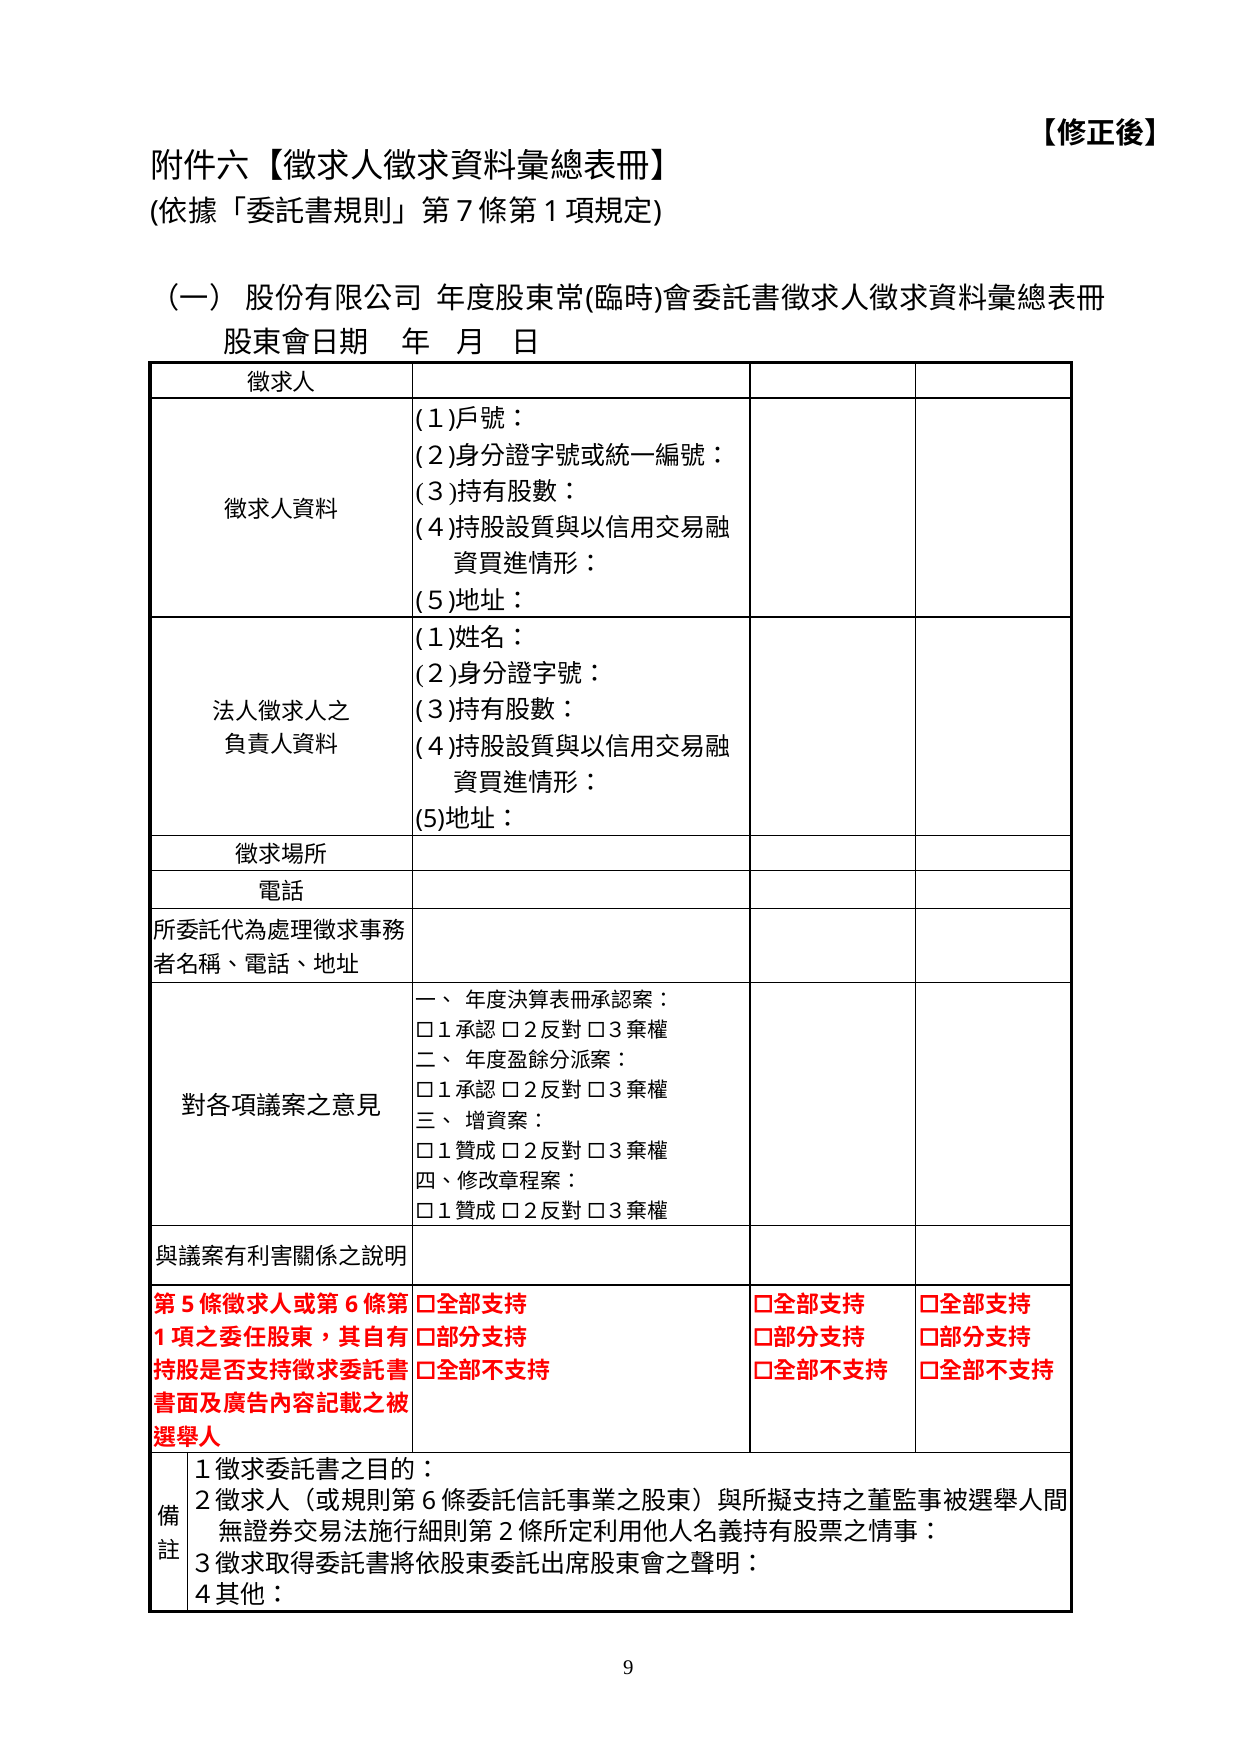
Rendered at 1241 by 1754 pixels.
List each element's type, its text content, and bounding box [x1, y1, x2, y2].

text （一） 股份有限公司 年度股東常(臨時)會委託書徵求人徵求資料彙總表冊 股東會日期 年 月 日 [150, 273, 1106, 361]
table_cell [916, 1226, 1070, 1284]
table_cell [413, 836, 749, 869]
table_cell (１)姓名： (２)身分證字號： (３)持有股數： (４)持股設質與以信用交易融資買進情形： (5)地址： [413, 618, 749, 835]
table_header [413, 364, 749, 397]
table_cell 備 註 [152, 1453, 187, 1609]
table_cell [751, 1226, 915, 1284]
table_cell 與議案有利害關係之說明 [152, 1226, 412, 1284]
text 【修正後】 [1028, 109, 1185, 150]
table_cell [916, 871, 1070, 908]
text 附件六【徵求人徵求資料彙總表冊】 [150, 102, 1200, 187]
table_cell 全部支持 部分支持 全部不支持 [916, 1286, 1070, 1452]
table_cell [751, 836, 915, 869]
table_cell [916, 618, 1070, 835]
table_cell 徵求場所 [152, 836, 412, 869]
table_cell 徵求人資料 [152, 399, 412, 616]
table_cell 全部支持 部分支持 全部不支持 [751, 1286, 915, 1452]
table_cell 法人徵求人之 負責人資料 [152, 618, 412, 835]
table_cell 對各項議案之意見 [152, 983, 412, 1225]
table_cell [916, 836, 1070, 869]
table_cell [751, 399, 915, 616]
table_cell [916, 983, 1070, 1225]
table_cell [751, 909, 915, 982]
table_header [751, 364, 915, 397]
table_cell [916, 399, 1070, 616]
table_cell [916, 909, 1070, 982]
table_cell 所委託代為處理徵求事務者名稱、電話、地址 [152, 909, 412, 982]
table_cell [413, 871, 749, 908]
table_cell (１)戶號： (２)身分證字號或統一編號： (３)持有股數： (４)持股設質與以信用交易融資買進情形： (５)地址： [413, 399, 749, 616]
table_cell [751, 871, 915, 908]
table_cell 電話 [152, 871, 412, 908]
table_cell １徵求委託書之目的： ２徵求人（或規則第6條委託信託事業之股東）與所擬支持之董監事被選舉人間無證券交易法施行細則第2條所定利用他人名義持有股票之情事： ３徵求取得委託書將依股東委託出席股東會之聲明： ４其他： [188, 1453, 1070, 1609]
table_header 徵求人 [152, 364, 412, 397]
text (依據「委託書規則」第7條第1項規定) [150, 187, 1106, 230]
table_cell 全部支持 部分支持 全部不支持 [413, 1286, 749, 1452]
table_cell [413, 909, 749, 982]
table_cell [413, 1226, 749, 1284]
table_cell [751, 983, 915, 1225]
table_cell 年度決算表冊承認案： １承認 ２反對 ３棄權 年度盈餘分派案： １承認 ２反對 ３棄權 增資案： １贊成 ２反對 ３棄權 四、修改章程案： １贊成 ２反對 ３棄權 [413, 983, 749, 1225]
table_cell 第5條徵求人或第6條第1項之委任股東，其自有持股是否支持徵求委託書書面及廣告內容記載之被選舉人 [152, 1286, 412, 1452]
table_cell [751, 618, 915, 835]
table_header [916, 364, 1070, 397]
